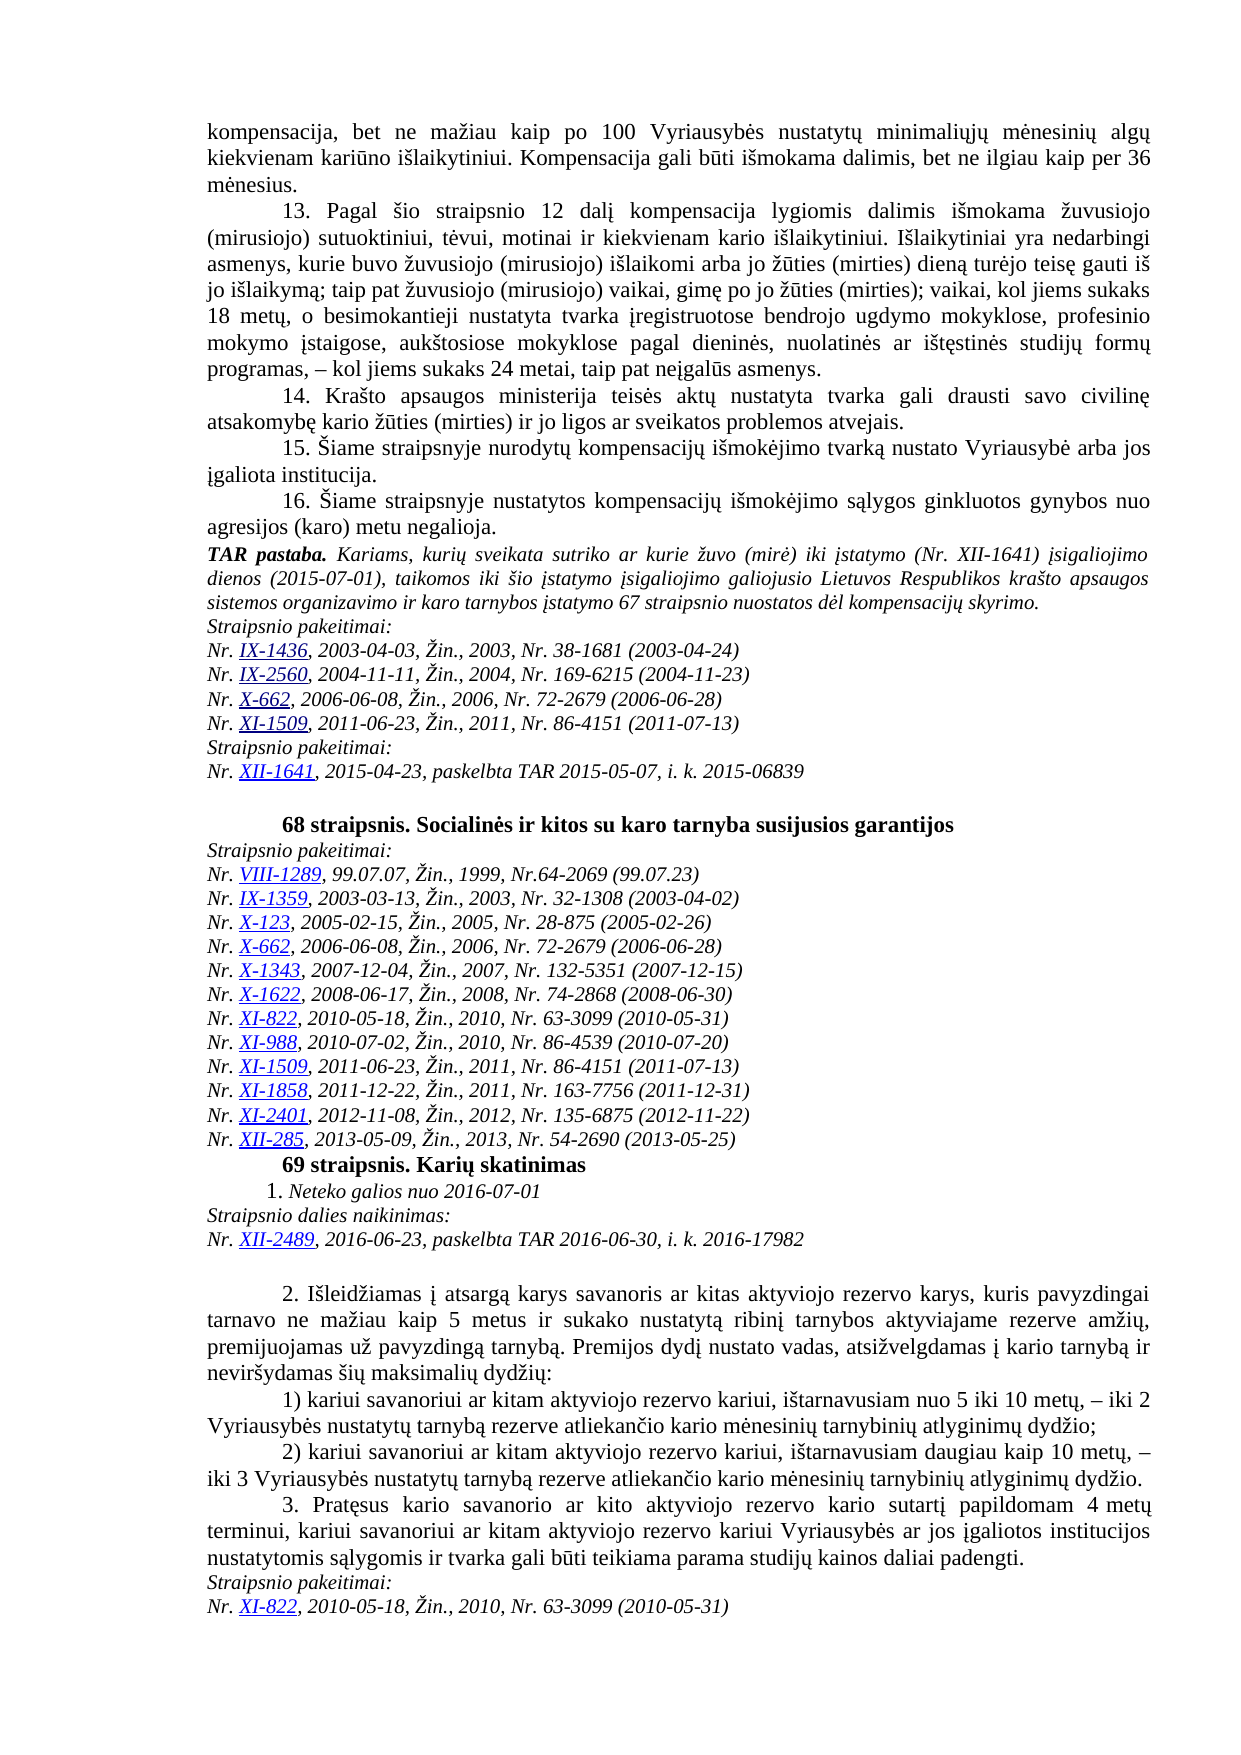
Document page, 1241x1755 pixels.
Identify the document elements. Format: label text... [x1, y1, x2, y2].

text Nr. XII-1641, 2015-04-23, paskelbta TAR 2015-05-07, i. k. 2015-06839 [207, 759, 1152, 783]
text Straipsnio dalies naikinimas: [207, 1203, 1152, 1227]
text 13. Pagal šio straipsnio 12 dalį kompensacija lygiomis dalimis išmokama žuvusiojo (mirusiojo) sutuoktiniui, tėvui, motinai ir kiekvienam kario išlaikytiniui. Išlaikytiniai yra nedarbingi asmenys, kurie buvo žuvusiojo (mirusiojo) išlaikomi arba jo žūties (mirties) dieną turėjo teisę gauti iš jo išlaikymą; taip pat žuvusiojo (mirusiojo) vaikai, gimę po jo žūties (mirties); vaikai, kol jiems sukaks 18 metų, o besimokantieji nustatyta tvarka įregistruotose bendrojo ugdymo mokyklose, profesinio mokymo įstaigose, aukštosiose mokyklose pagal dieninės, nuolatinės ar ištęstinės studijų formų programas, – kol jiems sukaks 24 metai, taip pat neįgalūs asmenys. [207, 197, 1152, 382]
text 1. Neteko galios nuo 2016-07-01 [207, 1177, 1152, 1203]
text Nr. IX-1359, 2003-03-13, Žin., 2003, Nr. 32-1308 (2003-04-02) [207, 886, 1152, 910]
text 69 straipsnis. Karių skatinimas [207, 1151, 1152, 1177]
text Nr. X-123, 2005-02-15, Žin., 2005, Nr. 28-875 (2005-02-26) [207, 910, 1152, 934]
text Nr. IX-1436, 2003-04-03, Žin., 2003, Nr. 38-1681 (2003-04-24) [207, 638, 1152, 662]
text Nr. XII-285, 2013-05-09, Žin., 2013, Nr. 54-2690 (2013-05-25) [207, 1127, 1152, 1151]
text Straipsnio pakeitimai: [207, 838, 1152, 862]
text Nr. VIII-1289, 99.07.07, Žin., 1999, Nr.64-2069 (99.07.23) [207, 862, 1152, 886]
text 2. Išleidžiamas į atsargą karys savanoris ar kitas aktyviojo rezervo karys, kuris pavyzdingai tarnavo ne mažiau kaip 5 metus ir sukako nustatytą ribinį tarnybos aktyviajame rezerve amžių, premijuojamas už pavyzdingą tarnybą. Premijos dydį nustato vadas, atsižvelgdamas į kario tarnybą ir neviršydamas šių maksimalių dydžių: [207, 1280, 1152, 1386]
text Nr. XII-2489, 2016-06-23, paskelbta TAR 2016-06-30, i. k. 2016-17982 [207, 1227, 1152, 1251]
text Nr. IX-2560, 2004-11-11, Žin., 2004, Nr. 169-6215 (2004-11-23) [207, 662, 1152, 686]
text 15. Šiame straipsnyje nurodytų kompensacijų išmokėjimo tvarką nustato Vyriausybė arba jos įgaliota institucija. [207, 434, 1152, 487]
text Nr. X-1622, 2008-06-17, Žin., 2008, Nr. 74-2868 (2008-06-30) [207, 982, 1152, 1006]
text Nr. X-662, 2006-06-08, Žin., 2006, Nr. 72-2679 (2006-06-28) [207, 686, 1152, 711]
text Nr. XI-822, 2010-05-18, Žin., 2010, Nr. 63-3099 (2010-05-31) [207, 1006, 1152, 1030]
text TAR pastaba. Kariams, kurių sveikata sutriko ar kurie žuvo (mirė) iki įstatymo (Nr. XII-1641) įsigaliojimo dienos (2015-07-01), taikomos iki šio įstatymo įsigaliojimo galiojusio Lietuvos Respublikos krašto apsaugos sistemos organizavimo ir karo tarnybos įstatymo 67 straipsnio nuostatos dėl kompensacijų skyrimo. [207, 540, 1152, 614]
text Nr. XI-1858, 2011-12-22, Žin., 2011, Nr. 163-7756 (2011-12-31) [207, 1078, 1152, 1102]
text 68 straipsnis. Socialinės ir kitos su karo tarnyba susijusios garantijos [207, 811, 1152, 838]
text 14. Krašto apsaugos ministerija teisės aktų nustatyta tvarka gali drausti savo civilinę atsakomybę kario žūties (mirties) ir jo ligos ar sveikatos problemos atvejais. [207, 382, 1152, 434]
text Nr. XI-1509, 2011-06-23, Žin., 2011, Nr. 86-4151 (2011-07-13) [207, 1054, 1152, 1078]
text Nr. X-1343, 2007-12-04, Žin., 2007, Nr. 132-5351 (2007-12-15) [207, 958, 1152, 982]
text Nr. XI-1509, 2011-06-23, Žin., 2011, Nr. 86-4151 (2011-07-13) [207, 711, 1152, 734]
text 2) kariui savanoriui ar kitam aktyviojo rezervo kariui, ištarnavusiam daugiau kaip 10 metų, – iki 3 Vyriausybės nustatytų tarnybą rezerve atliekančio kario mėnesinių tarnybinių atlyginimų dydžio. [207, 1438, 1152, 1491]
text 1) kariui savanoriui ar kitam aktyviojo rezervo kariui, ištarnavusiam nuo 5 iki 10 metų, – iki 2 Vyriausybės nustatytų tarnybą rezerve atliekančio kario mėnesinių tarnybinių atlyginimų dydžio; [207, 1386, 1152, 1438]
text Straipsnio pakeitimai: [207, 1570, 1152, 1594]
text kompensacija, bet ne mažiau kaip po 100 Vyriausybės nustatytų minimaliųjų mėnesinių algų kiekvienam kariūno išlaikytiniui. Kompensacija gali būti išmokama dalimis, bet ne ilgiau kaip per 36 mėnesius. [207, 118, 1152, 197]
text Nr. X-662, 2006-06-08, Žin., 2006, Nr. 72-2679 (2006-06-28) [207, 934, 1152, 958]
text Straipsnio pakeitimai: [207, 734, 1152, 759]
text Nr. XI-2401, 2012-11-08, Žin., 2012, Nr. 135-6875 (2012-11-22) [207, 1102, 1152, 1127]
text Nr. XI-988, 2010-07-02, Žin., 2010, Nr. 86-4539 (2010-07-20) [207, 1030, 1152, 1054]
text 3. Pratęsus kario savanorio ar kito aktyviojo rezervo kario sutartį papildomam 4 metų terminui, kariui savanoriui ar kitam aktyviojo rezervo kariui Vyriausybės ar jos įgaliotos institucijos nustatytomis sąlygomis ir tvarka gali būti teikiama parama studijų kainos daliai padengti. [207, 1491, 1152, 1570]
text Nr. XI-822, 2010-05-18, Žin., 2010, Nr. 63-3099 (2010-05-31) [207, 1594, 1152, 1618]
text Straipsnio pakeitimai: [207, 614, 1152, 638]
text 16. Šiame straipsnyje nustatytos kompensacijų išmokėjimo sąlygos ginkluotos gynybos nuo agresijos (karo) metu negalioja. [207, 487, 1152, 540]
